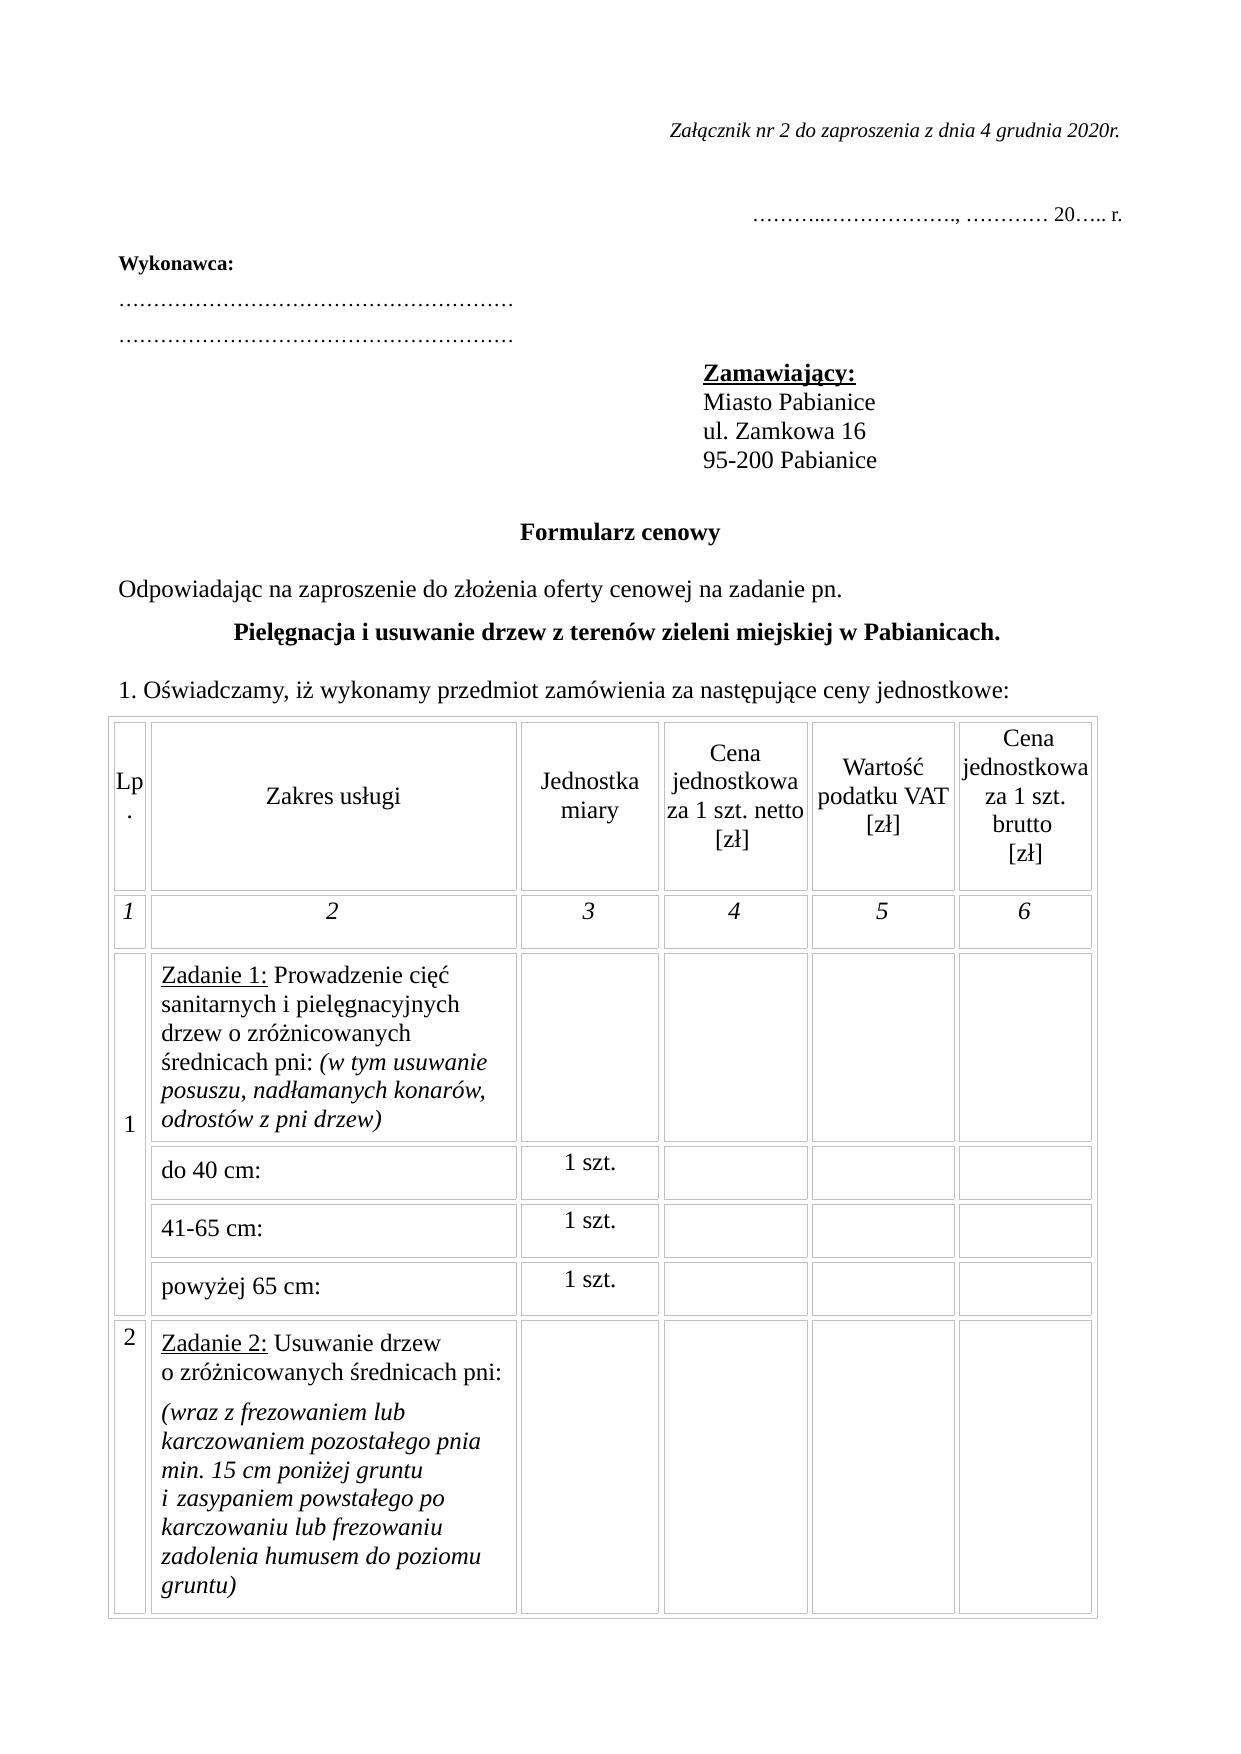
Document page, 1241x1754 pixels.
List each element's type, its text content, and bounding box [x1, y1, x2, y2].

table_cell [960, 1321, 1091, 1612]
text ………………………………………………… [118, 286, 1122, 311]
table_cell [522, 1321, 658, 1612]
table_cell [665, 1321, 807, 1612]
table_cell Zadanie 1: Prowadzenie cięć sanitarnych i pielęgnacyjnych drzew o zróżnicowanych średnicach pni: (w tym usuwanie posuszu, nadłamanych konarów, odrostów z pni drzew) [148, 948, 519, 1141]
table_cell 1 [111, 948, 148, 1315]
text ul. Zamkowa 16 [703, 416, 1122, 445]
table_cell 6 [957, 890, 1094, 948]
table_cell 2 [111, 1315, 148, 1612]
table_header Lp. [111, 717, 148, 889]
text 1. Oświadczamy, iż wykonamy przedmiot zamówienia za następujące ceny jednostkowe: [118, 675, 1122, 704]
table_cell 2 [148, 890, 519, 948]
table_cell 3 [519, 890, 661, 948]
table_cell [960, 1263, 1091, 1315]
table_cell [813, 954, 954, 1141]
table_cell Zadanie 2: Usuwanie drzew o zróżnicowanych średnicach pni: (wraz z frezowaniem lub karczowaniem pozostałego pnia min. 15 cm poniżej gruntu i zasypaniem powstałego po karczowaniu lub frezowaniu zadolenia humusem do poziomu gruntu) [148, 1315, 519, 1612]
table_cell 1 szt. [519, 1199, 661, 1257]
text Pielęgnacja i usuwanie drzew z terenów zieleni miejskiej w Pabianicach. [118, 617, 1122, 646]
table_cell powyżej 65 cm: [148, 1257, 519, 1315]
table_cell do 40 cm: [148, 1141, 519, 1199]
table_cell [810, 1141, 957, 1199]
table_cell [957, 1257, 1094, 1315]
table_header Jednostka miary [519, 717, 661, 889]
table_header Cena jednostkowa za 1 szt. brutto [zł] [957, 717, 1094, 889]
table_cell [665, 1263, 807, 1315]
text Wykonawca: [118, 250, 1122, 274]
table_cell [960, 1205, 1091, 1257]
text Odpowiadając na zaproszenie do złożenia oferty cenowej na zadanie pn. [118, 574, 1122, 603]
table_cell [960, 954, 1091, 1141]
table_cell [813, 1205, 954, 1257]
table_cell [665, 954, 807, 1141]
text ………..………………., ………… 20….. r. [118, 202, 1122, 226]
table_cell [665, 1205, 807, 1257]
table_cell 1 [111, 890, 148, 948]
table_cell [810, 1257, 957, 1315]
table_cell 41-65 cm: [148, 1199, 519, 1257]
table_cell [665, 1147, 807, 1199]
table_cell 1 szt. [519, 1141, 661, 1199]
table_cell [813, 1263, 954, 1315]
table_cell [960, 1147, 1091, 1199]
text Zamawiający: [703, 358, 1122, 387]
table_cell [957, 1141, 1094, 1199]
table_cell [957, 1315, 1094, 1612]
table_cell 5 [810, 890, 957, 948]
text Miasto Pabianice [703, 387, 1122, 416]
table_cell [661, 1199, 809, 1257]
table_cell 1 szt. [519, 1257, 661, 1315]
table_header Cena jednostkowa za 1 szt. netto [zł] [661, 717, 809, 889]
table_header Zakres usługi [148, 717, 519, 889]
table_cell [813, 1321, 954, 1612]
table_cell [810, 1315, 957, 1612]
table_cell [957, 1199, 1094, 1257]
table_cell [810, 1199, 957, 1257]
table_cell [957, 948, 1094, 1141]
table_cell [810, 948, 957, 1141]
table_cell [813, 1147, 954, 1199]
table_cell [519, 1315, 661, 1612]
text 95-200 Pabianice [703, 445, 1122, 473]
table_cell [661, 1257, 809, 1315]
text Formularz cenowy [118, 517, 1122, 545]
table_cell [522, 954, 658, 1141]
table_cell 4 [661, 890, 809, 948]
table_cell [661, 1141, 809, 1199]
table_cell [519, 948, 661, 1141]
text ………………………………………………… [118, 322, 1122, 347]
table_cell [661, 1315, 809, 1612]
table_header Wartość podatku VAT [zł] [810, 717, 957, 889]
table_cell [661, 948, 809, 1141]
text Załącznik nr 2 do zaproszenia z dnia 4 grudnia 2020r. [118, 118, 1122, 142]
